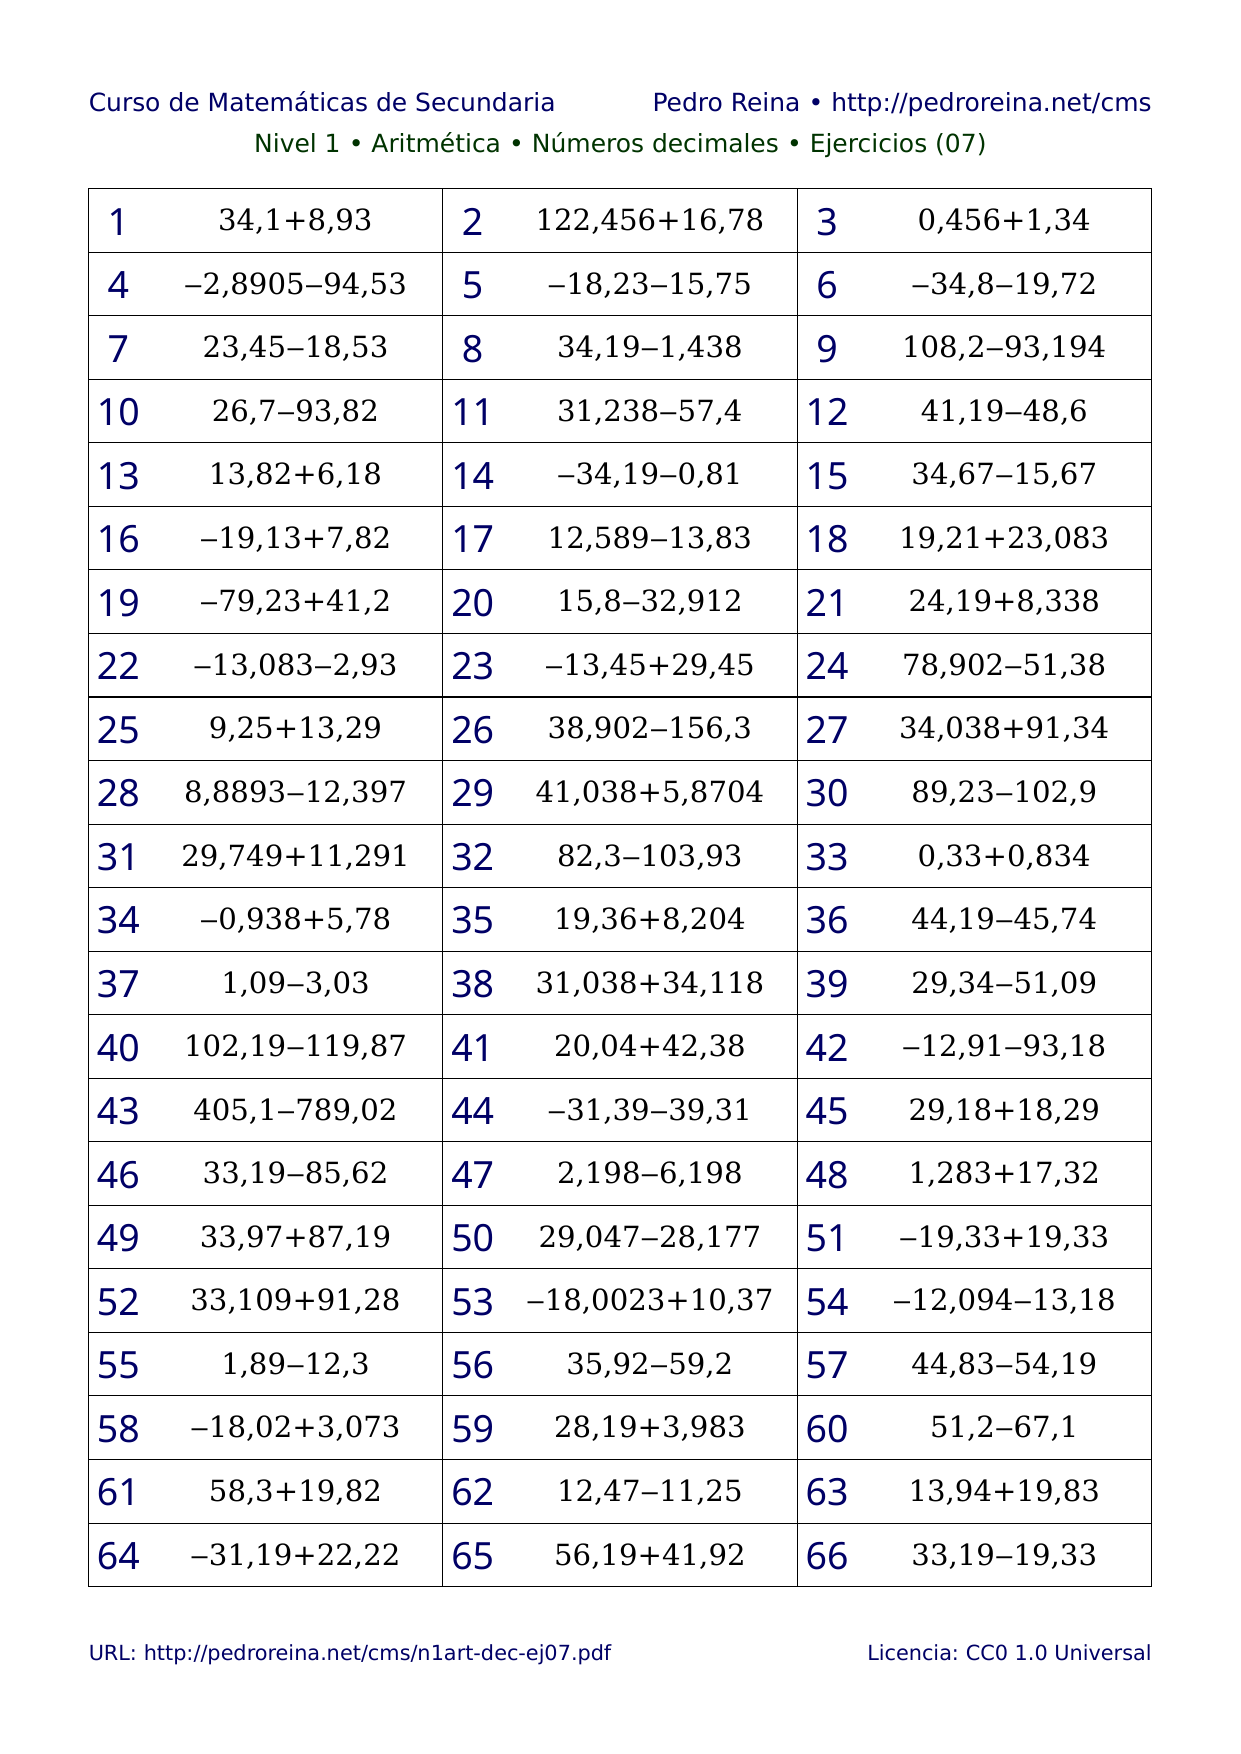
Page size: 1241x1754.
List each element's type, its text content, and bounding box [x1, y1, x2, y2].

table_cell 28,19+3,983 [502, 1396, 797, 1459]
table_cell 21 [798, 570, 856, 633]
table_cell 6 [798, 253, 856, 315]
table_cell ‒18,02+3,073 [148, 1396, 442, 1459]
table_cell 102,19‒119,87 [148, 1015, 442, 1078]
table_cell 48 [798, 1142, 856, 1205]
table_cell 31 [89, 825, 147, 887]
table_header 1 [89, 189, 147, 252]
table_cell 405,1‒789,02 [148, 1079, 442, 1141]
table_cell 9,25+13,29 [148, 698, 442, 760]
table_header 3 [798, 189, 856, 252]
table_cell 12 [798, 380, 856, 442]
table_cell 10 [89, 380, 147, 442]
table_cell ‒31,39‒39,31 [502, 1079, 797, 1141]
table_cell 38,902‒156,3 [502, 698, 797, 760]
table_cell 1,89‒12,3 [148, 1333, 442, 1395]
table_cell 15,8‒32,912 [502, 570, 797, 633]
table_cell 66 [798, 1524, 856, 1586]
table_cell 8 [443, 316, 502, 379]
table_cell ‒18,0023+10,37 [502, 1269, 797, 1332]
table_cell 19,36+8,204 [502, 888, 797, 951]
table_cell 31,038+34,118 [502, 952, 797, 1014]
table_cell 11 [443, 380, 502, 442]
table_cell 41,038+5,8704 [502, 761, 797, 823]
table_cell 41 [443, 1015, 502, 1078]
table_cell 30 [798, 761, 856, 823]
table_cell 29,34‒51,09 [856, 952, 1151, 1014]
table_cell 4 [89, 253, 147, 315]
table_cell 89,23‒102,9 [856, 761, 1151, 823]
table_cell 1,283+17,32 [856, 1142, 1151, 1205]
table_header 0,456+1,34 [856, 189, 1151, 252]
table_cell 38 [443, 952, 502, 1014]
table_cell 26 [443, 698, 502, 760]
table_cell 28 [89, 761, 147, 823]
table_cell 13,82+6,18 [148, 443, 442, 506]
table_cell 16 [89, 507, 147, 569]
table_header 122,456+16,78 [502, 189, 797, 252]
table_cell 29,18+18,29 [856, 1079, 1151, 1141]
table_cell 51,2‒67,1 [856, 1396, 1151, 1459]
table_cell 12,589‒13,83 [502, 507, 797, 569]
table_cell ‒12,91‒93,18 [856, 1015, 1151, 1078]
table_cell 63 [798, 1460, 856, 1522]
table_cell 17 [443, 507, 502, 569]
table_cell 60 [798, 1396, 856, 1459]
table_cell 41,19‒48,6 [856, 380, 1151, 442]
table_cell 33,109+91,28 [148, 1269, 442, 1332]
table_cell 82,3‒103,93 [502, 825, 797, 887]
table_cell 27 [798, 698, 856, 760]
table_cell 23,45‒18,53 [148, 316, 442, 379]
table_cell ‒34,8‒19,72 [856, 253, 1151, 315]
table_cell 37 [89, 952, 147, 1014]
table_cell 49 [89, 1206, 147, 1268]
table_cell ‒31,19+22,22 [148, 1524, 442, 1586]
table_cell 34,19‒1,438 [502, 316, 797, 379]
table_cell ‒19,33+19,33 [856, 1206, 1151, 1268]
table_cell 29,047‒28,177 [502, 1206, 797, 1268]
table_cell ‒2,8905‒94,53 [148, 253, 442, 315]
table_cell ‒19,13+7,82 [148, 507, 442, 569]
table_cell 52 [89, 1269, 147, 1332]
table_cell 35,92‒59,2 [502, 1333, 797, 1395]
table_cell 65 [443, 1524, 502, 1586]
table_cell 22 [89, 634, 147, 696]
table_cell 108,2‒93,194 [856, 316, 1151, 379]
table_cell 20,04+42,38 [502, 1015, 797, 1078]
table_cell 44,83‒54,19 [856, 1333, 1151, 1395]
table_cell ‒13,083‒2,93 [148, 634, 442, 696]
table_cell 57 [798, 1333, 856, 1395]
table_cell 23 [443, 634, 502, 696]
table_cell 26,7‒93,82 [148, 380, 442, 442]
table_cell 33 [798, 825, 856, 887]
table_cell 20 [443, 570, 502, 633]
table_cell 14 [443, 443, 502, 506]
table_cell 12,47‒11,25 [502, 1460, 797, 1522]
table_cell ‒13,45+29,45 [502, 634, 797, 696]
table_cell 35 [443, 888, 502, 951]
table_cell 46 [89, 1142, 147, 1205]
table_cell 31,238‒57,4 [502, 380, 797, 442]
table_cell 40 [89, 1015, 147, 1078]
table_cell 62 [443, 1460, 502, 1522]
table_cell 58 [89, 1396, 147, 1459]
table_header 2 [443, 189, 502, 252]
table_cell 44,19‒45,74 [856, 888, 1151, 951]
table_cell 43 [89, 1079, 147, 1141]
table_cell 13 [89, 443, 147, 506]
table_cell 42 [798, 1015, 856, 1078]
table_cell 9 [798, 316, 856, 379]
table_cell 13,94+19,83 [856, 1460, 1151, 1522]
table_cell 44 [443, 1079, 502, 1141]
table_cell 2,198‒6,198 [502, 1142, 797, 1205]
table_cell 54 [798, 1269, 856, 1332]
table_cell 61 [89, 1460, 147, 1522]
table_header 34,1+8,93 [148, 189, 442, 252]
table_cell 33,19‒85,62 [148, 1142, 442, 1205]
table_cell 32 [443, 825, 502, 887]
table_cell 51 [798, 1206, 856, 1268]
text Curso de Matemáticas de Secundaria Pedro Reina • http://pedroreina.net/cms [88, 88, 1152, 118]
table_cell 0,33+0,834 [856, 825, 1151, 887]
table_cell 7 [89, 316, 147, 379]
table_cell 55 [89, 1333, 147, 1395]
table_cell ‒0,938+5,78 [148, 888, 442, 951]
table_cell 29,749+11,291 [148, 825, 442, 887]
table_cell 8,8893‒12,397 [148, 761, 442, 823]
table_cell 59 [443, 1396, 502, 1459]
table_cell 53 [443, 1269, 502, 1332]
table_cell 34,038+91,34 [856, 698, 1151, 760]
table_cell 64 [89, 1524, 147, 1586]
table_cell 24 [798, 634, 856, 696]
table_cell 29 [443, 761, 502, 823]
table_cell 45 [798, 1079, 856, 1141]
table_cell 56,19+41,92 [502, 1524, 797, 1586]
table_cell 34,67‒15,67 [856, 443, 1151, 506]
table_cell 25 [89, 698, 147, 760]
table_cell 15 [798, 443, 856, 506]
table_cell 36 [798, 888, 856, 951]
table_cell 18 [798, 507, 856, 569]
table_cell 33,19‒19,33 [856, 1524, 1151, 1586]
table_cell 24,19+8,338 [856, 570, 1151, 633]
table_cell ‒79,23+41,2 [148, 570, 442, 633]
table_cell ‒18,23‒15,75 [502, 253, 797, 315]
table_cell ‒12,094‒13,18 [856, 1269, 1151, 1332]
table_cell 33,97+87,19 [148, 1206, 442, 1268]
table_cell 47 [443, 1142, 502, 1205]
table_cell 19 [89, 570, 147, 633]
table_cell 56 [443, 1333, 502, 1395]
text Nivel 1 • Aritmética • Números decimales • Ejercicios (07) [88, 129, 1152, 159]
table_cell 78,902‒51,38 [856, 634, 1151, 696]
table_cell 39 [798, 952, 856, 1014]
table_cell ‒34,19‒0,81 [502, 443, 797, 506]
table_cell 1,09‒3,03 [148, 952, 442, 1014]
table_cell 34 [89, 888, 147, 951]
table_cell 19,21+23,083 [856, 507, 1151, 569]
table_cell 58,3+19,82 [148, 1460, 442, 1522]
table_cell 5 [443, 253, 502, 315]
table_cell 50 [443, 1206, 502, 1268]
